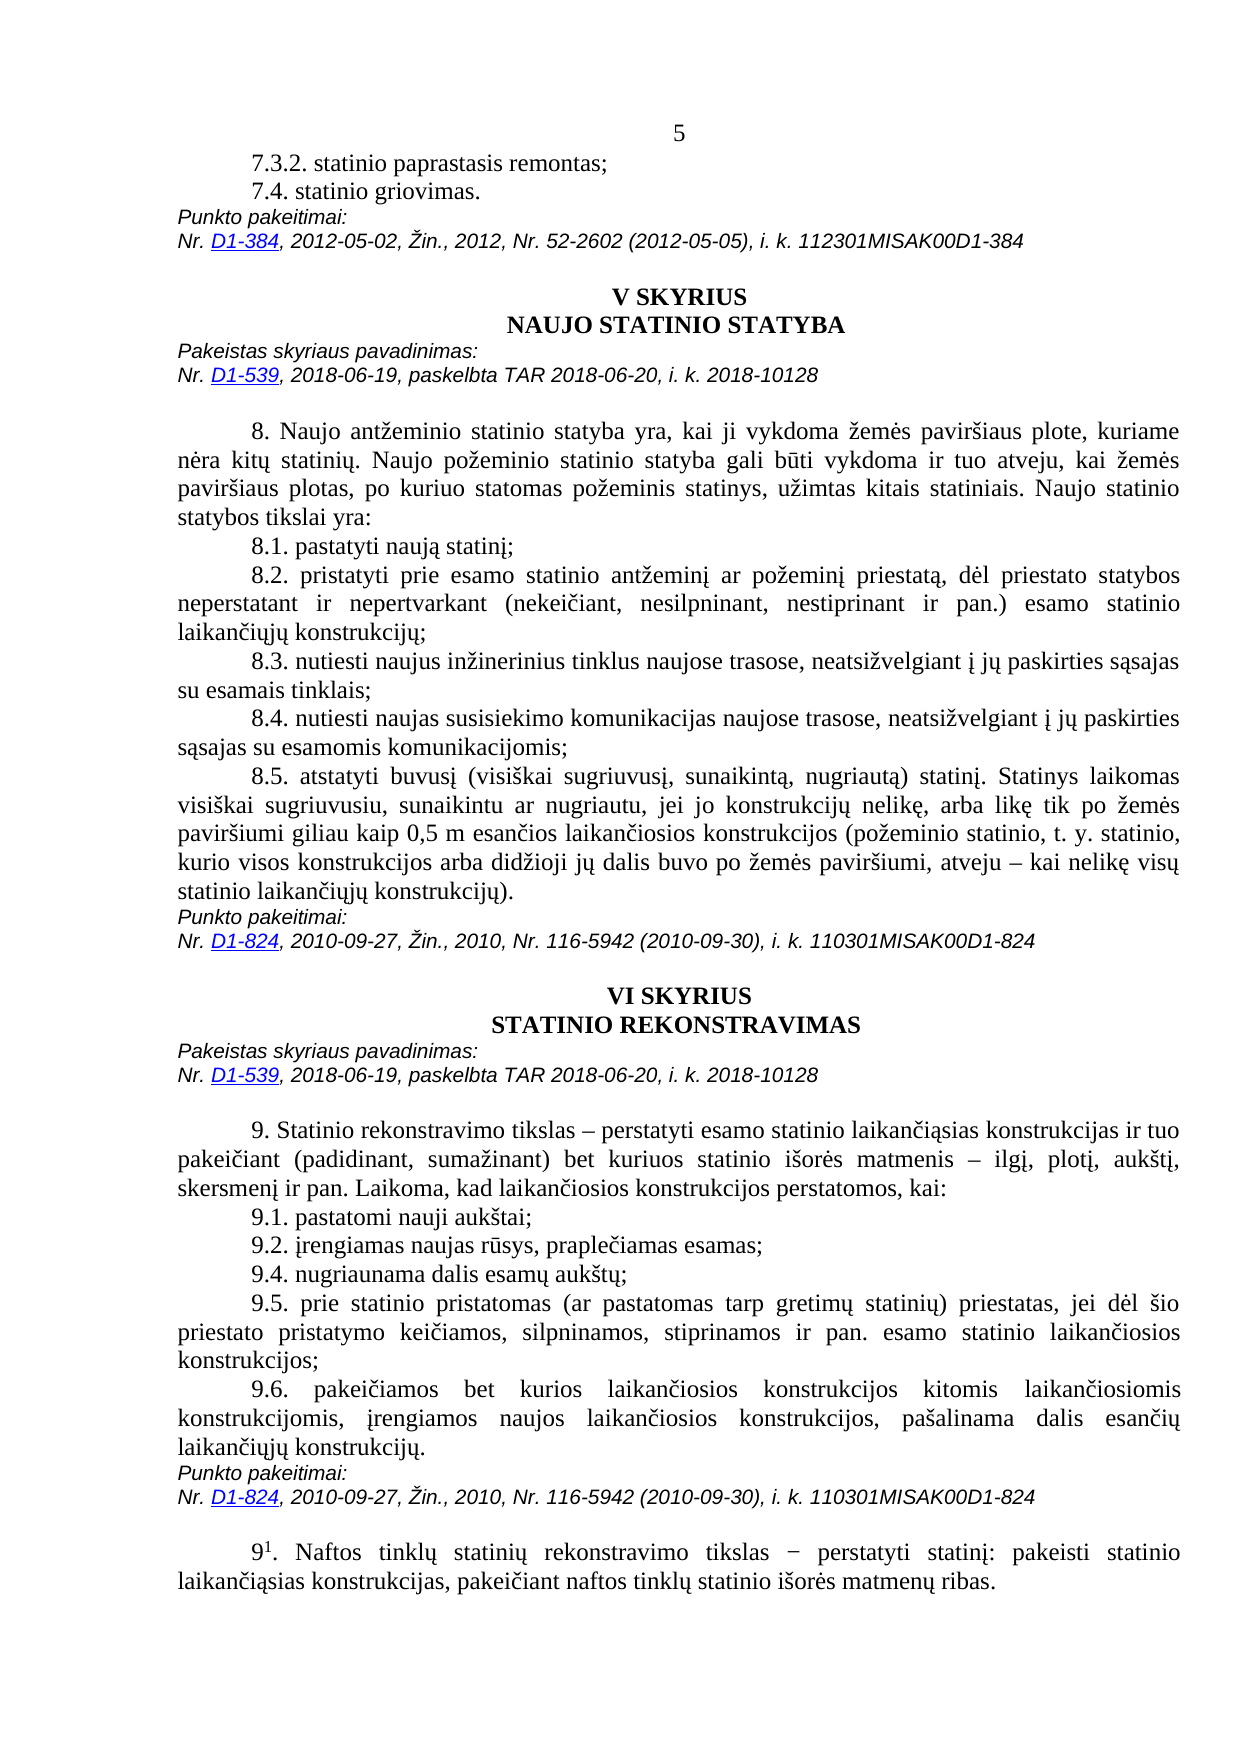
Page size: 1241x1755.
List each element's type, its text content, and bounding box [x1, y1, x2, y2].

text 8.3. nutiesti naujus inžinerinius tinklus naujose trasose, neatsižvelgiant į jų paskirties sąsajas su esamais tinklais; [177, 646, 1181, 703]
text Nr. D1-384, 2012-05-02, Žin., 2012, Nr. 52-2602 (2012-05-05), i. k. 112301MISAK00D1-384 [177, 229, 1181, 253]
text STATINIO REKONSTRAVIMAS [177, 1010, 1181, 1039]
text 9.4. nugriaunama dalis esamų aukštų; [177, 1259, 1181, 1288]
text V SKYRIUS [177, 282, 1181, 311]
text 7.3.2. statinio paprastasis remontas; [177, 148, 1181, 176]
text Pakeistas skyriaus pavadinimas: [177, 1039, 1181, 1063]
text NAUJO STATINIO STATYBA [177, 311, 1181, 339]
text 91. Naftos tinklų statinių rekonstravimo tikslas − perstatyti statinį: pakeisti statinio laikančiąsias konstrukcijas, pakeičiant naftos tinklų statinio išorės matmenų ribas. [177, 1537, 1181, 1595]
text 8. Naujo antžeminio statinio statyba yra, kai ji vykdoma žemės paviršiaus plote, kuriame nėra kitų statinių. Naujo požeminio statinio statyba gali būti vykdoma ir tuo atveju, kai žemės paviršiaus plotas, po kuriuo statomas požeminis statinys, užimtas kitais statiniais. Naujo statinio statybos tikslai yra: [177, 416, 1181, 531]
text 8.2. pristatyti prie esamo statinio antžeminį ar požeminį priestatą, dėl priestato statybos neperstatant ir nepertvarkant (nekeičiant, nesilpninant, nestiprinant ir pan.) esamo statinio laikančiųjų konstrukcijų; [177, 560, 1181, 646]
text Nr. D1-539, 2018-06-19, paskelbta TAR 2018-06-20, i. k. 2018-10128 [177, 363, 1181, 387]
text Punkto pakeitimai: [177, 905, 1181, 929]
text 9. Statinio rekonstravimo tikslas – perstatyti esamo statinio laikančiąsias konstrukcijas ir tuo pakeičiant (padidinant, sumažinant) bet kuriuos statinio išorės matmenis – ilgį, plotį, aukštį, skersmenį ir pan. Laikoma, kad laikančiosios konstrukcijos perstatomos, kai: [177, 1116, 1181, 1202]
text 9.2. įrengiamas naujas rūsys, praplečiamas esamas; [177, 1231, 1181, 1259]
text 8.4. nutiesti naujas susisiekimo komunikacijas naujose trasose, neatsižvelgiant į jų paskirties sąsajas su esamomis komunikacijomis; [177, 703, 1181, 761]
text 8.5. atstatyti buvusį (visiškai sugriuvusį, sunaikintą, nugriautą) statinį. Statinys laikomas visiškai sugriuvusiu, sunaikintu ar nugriautu, jei jo konstrukcijų nelikę, arba likę tik po žemės paviršiumi giliau kaip 0,5 m esančios laikančiosios konstrukcijos (požeminio statinio, t. y. statinio, kurio visos konstrukcijos arba didžioji jų dalis buvo po žemės paviršiumi, atveju – kai nelikę visų statinio laikančiųjų konstrukcijų). [177, 761, 1181, 905]
text Nr. D1-539, 2018-06-19, paskelbta TAR 2018-06-20, i. k. 2018-10128 [177, 1063, 1181, 1087]
text 9.5. prie statinio pristatomas (ar pastatomas tarp gretimų statinių) priestatas, jei dėl šio priestato pristatymo keičiamos, silpninamos, stiprinamos ir pan. esamo statinio laikančiosios konstrukcijos; [177, 1288, 1181, 1374]
text Nr. D1-824, 2010-09-27, Žin., 2010, Nr. 116-5942 (2010-09-30), i. k. 110301MISAK00D1-824 [177, 929, 1181, 953]
text Nr. D1-824, 2010-09-27, Žin., 2010, Nr. 116-5942 (2010-09-30), i. k. 110301MISAK00D1-824 [177, 1484, 1181, 1508]
text 9.1. pastatomi nauji aukštai; [177, 1202, 1181, 1231]
text 9.6. pakeičiamos bet kurios laikančiosios konstrukcijos kitomis laikančiosiomis konstrukcijomis, įrengiamos naujos laikančiosios konstrukcijos, pašalinama dalis esančių laikančiųjų konstrukcijų. [177, 1374, 1181, 1461]
text VI SKYRIUS [177, 981, 1181, 1010]
text Pakeistas skyriaus pavadinimas: [177, 339, 1181, 363]
text Punkto pakeitimai: [177, 205, 1181, 229]
text Punkto pakeitimai: [177, 1461, 1181, 1484]
text 7.4. statinio griovimas. [177, 176, 1181, 205]
text 8.1. pastatyti naują statinį; [177, 531, 1181, 560]
